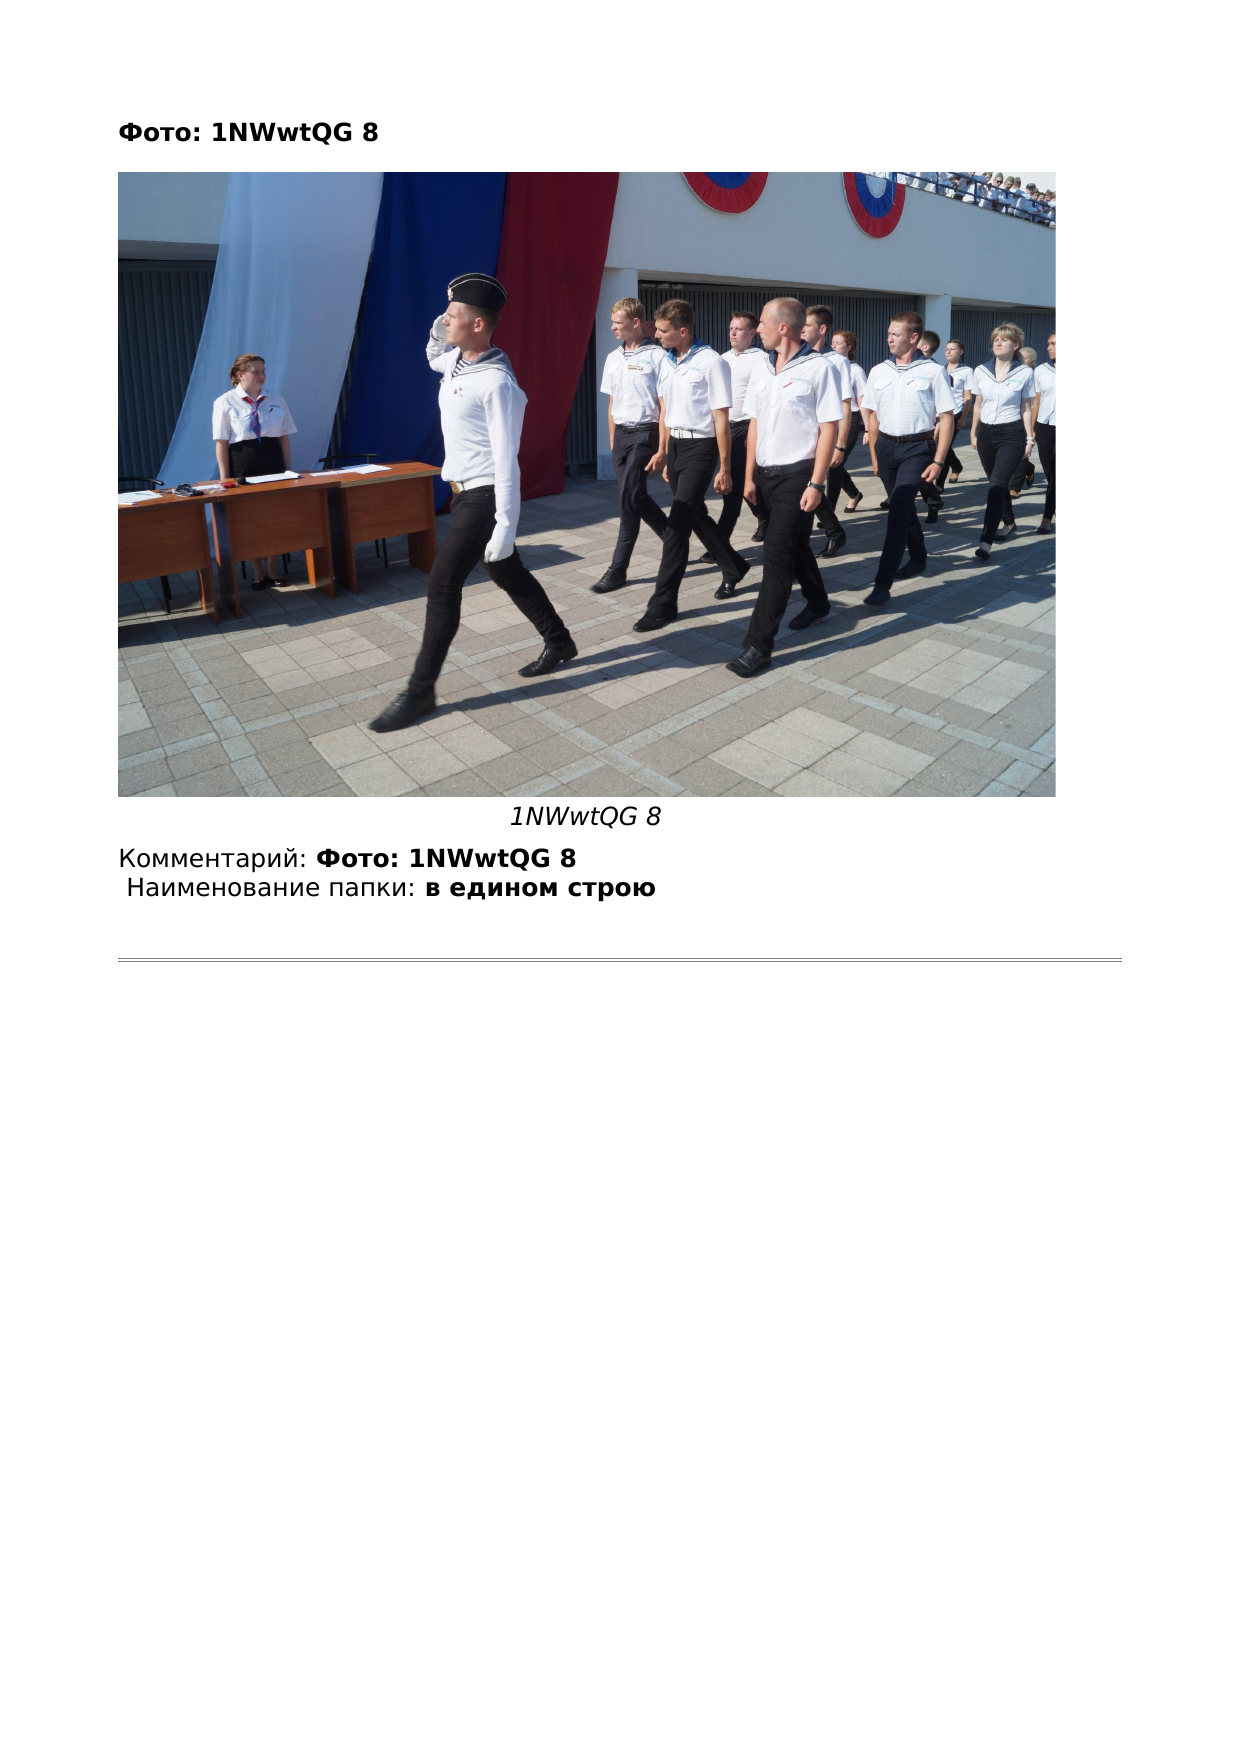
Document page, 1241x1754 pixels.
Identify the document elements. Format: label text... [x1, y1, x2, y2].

subtitle Фото: 1NWwtQG 8 [118, 118, 1122, 147]
text 1NWwtQG 8 [118, 797, 1056, 831]
picture [118, 172, 1056, 797]
text Комментарий: Фото: 1NWwtQG 8 Наименование папки: в едином строю [118, 844, 1122, 931]
